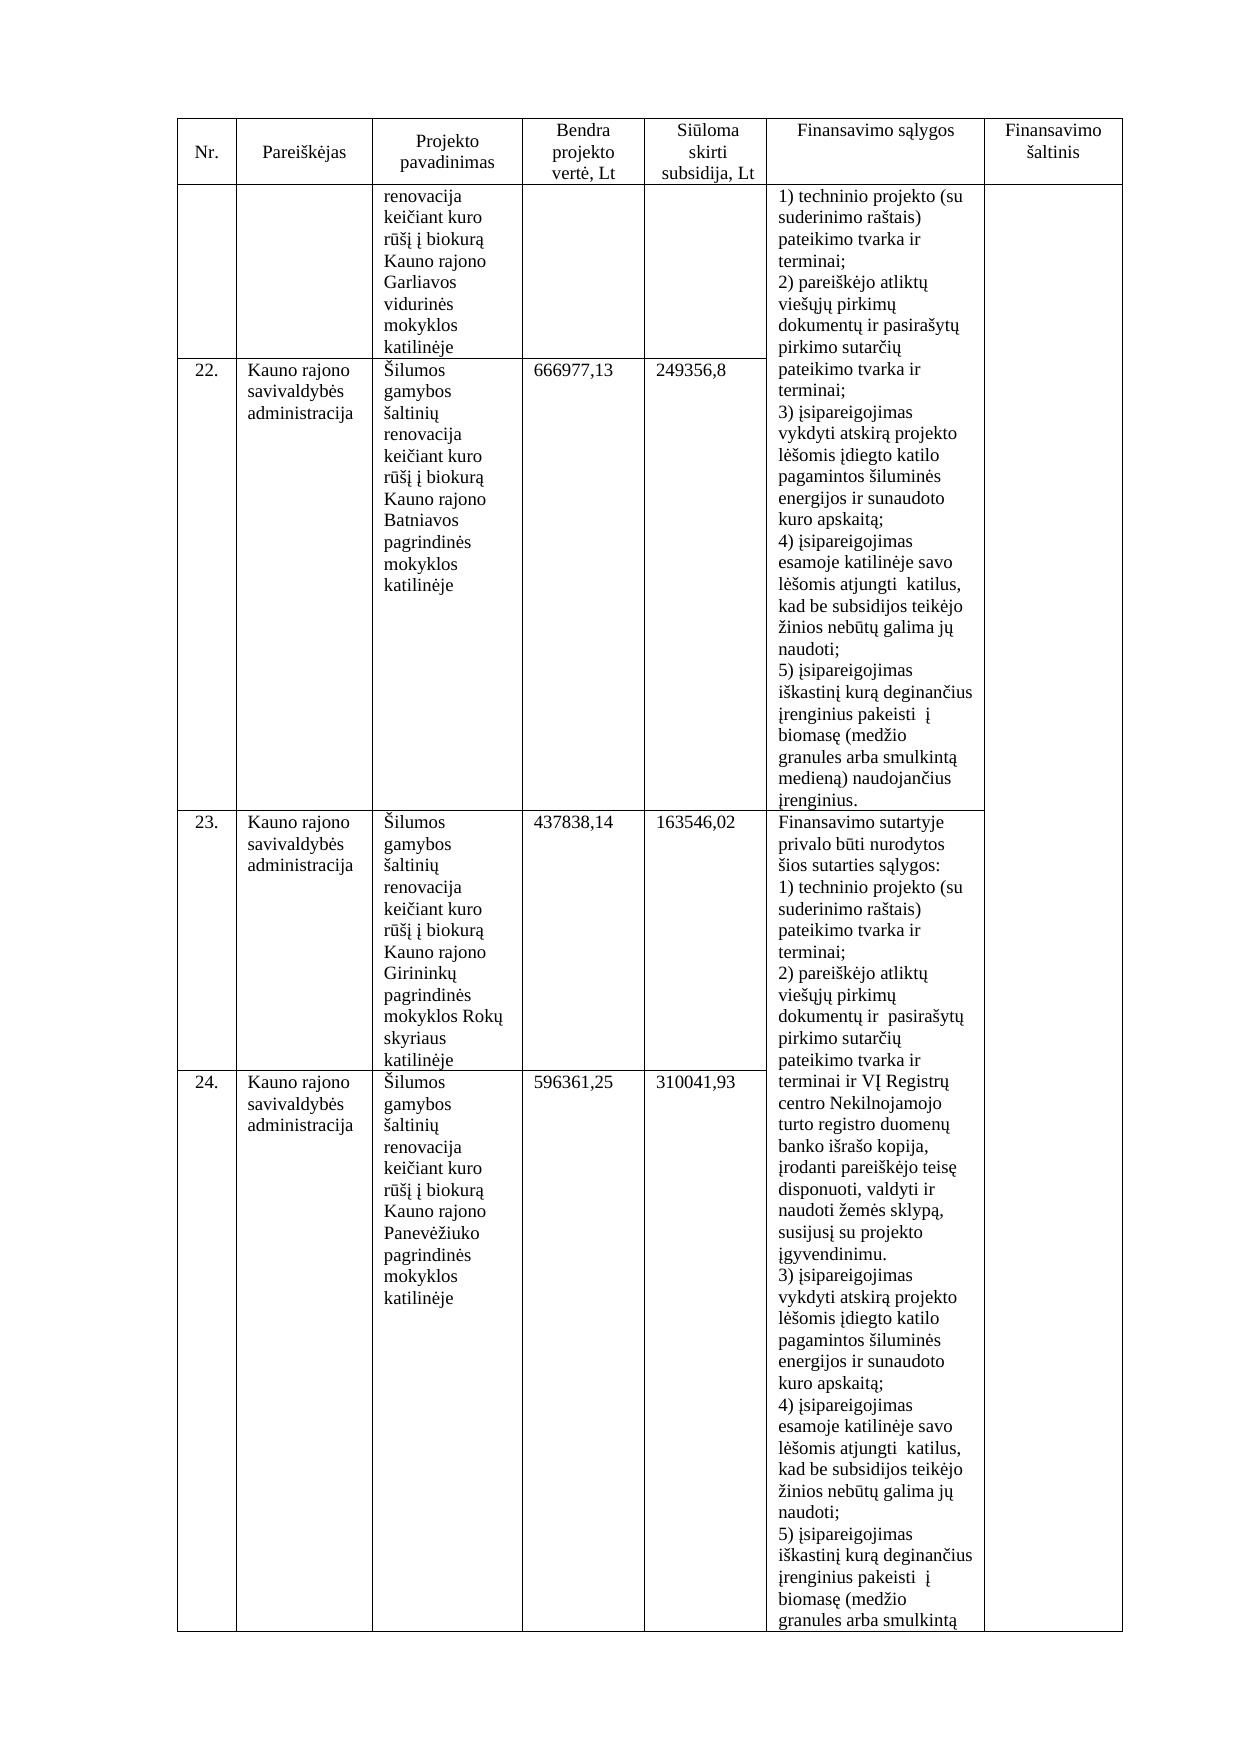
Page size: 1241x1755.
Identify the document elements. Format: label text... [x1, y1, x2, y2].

table_cell [985, 185, 1122, 1631]
table_header Finansavimo sąlygos [767, 119, 984, 184]
table_cell 1) techninio projekto (su suderinimo raštais) pateikimo tvarka ir terminai; 2) pareiškėjo atliktų viešųjų pirkimų dokumentų ir pasirašytų pirkimo sutarčių pateikimo tvarka ir terminai; 3) įsipareigojimas vykdyti atskirą projekto lėšomis įdiegto katilo pagamintos šiluminės energijos ir sunaudoto kuro apskaitą; 4) įsipareigojimas esamoje katilinėje savo lėšomis atjungti katilus, kad be subsidijos teikėjo žinios nebūtų galima jų naudoti; 5) įsipareigojimas iškastinį kurą deginančius įrenginius pakeisti į biomasę (medžio granules arba smulkintą medieną) naudojančius įrenginius. [767, 185, 984, 810]
table_cell Finansavimo sutartyje privalo būti nurodytos šios sutarties sąlygos: 1) techninio projekto (su suderinimo raštais) pateikimo tvarka ir terminai; 2) pareiškėjo atliktų viešųjų pirkimų dokumentų ir pasirašytų pirkimo sutarčių pateikimo tvarka ir terminai ir VĮ Registrų centro Nekilnojamojo turto registro duomenų banko išrašo kopija, įrodanti pareiškėjo teisę disponuoti, valdyti ir naudoti žemės sklypą, susijusį su projekto įgyvendinimu. 3) įsipareigojimas vykdyti atskirą projekto lėšomis įdiegto katilo pagamintos šiluminės energijos ir sunaudoto kuro apskaitą; 4) įsipareigojimas esamoje katilinėje savo lėšomis atjungti katilus, kad be subsidijos teikėjo žinios nebūtų galima jų naudoti; 5) įsipareigojimas iškastinį kurą deginančius įrenginius pakeisti į biomasę (medžio granules arba smulkintą [767, 811, 984, 1631]
table_cell Šilumos gamybos šaltinių renovacija keičiant kuro rūšį į biokurą Kauno rajono Panevėžiuko pagrindinės mokyklos katilinėje [373, 1071, 522, 1631]
table_cell 596361,25 [523, 1071, 644, 1631]
table_cell 437838,14 [523, 811, 644, 1070]
table_cell 666977,13 [523, 359, 644, 810]
table_cell Kauno rajono savivaldybės administracija [237, 1071, 372, 1631]
table_header Projekto pavadinimas [373, 119, 522, 184]
table_header Pareiškėjas [237, 119, 372, 184]
table_cell [237, 185, 372, 357]
table_header Finansavimo šaltinis [985, 119, 1122, 184]
table_cell 163546,02 [645, 811, 766, 1070]
table_cell renovacija keičiant kuro rūšį į biokurą Kauno rajono Garliavos vidurinės mokyklos katilinėje [373, 185, 522, 357]
table_cell 249356,8 [645, 359, 766, 810]
table_cell 24. [178, 1071, 236, 1631]
table_cell Šilumos gamybos šaltinių renovacija keičiant kuro rūšį į biokurą Kauno rajono Batniavos pagrindinės mokyklos katilinėje [373, 359, 522, 810]
table_header Nr. [178, 119, 236, 184]
table_cell Šilumos gamybos šaltinių renovacija keičiant kuro rūšį į biokurą Kauno rajono Girininkų pagrindinės mokyklos Rokų skyriaus katilinėje [373, 811, 522, 1070]
table_cell [178, 185, 236, 357]
table_cell [523, 185, 644, 357]
table_cell 310041,93 [645, 1071, 766, 1631]
table_header Siūloma skirti subsidija, Lt [645, 119, 766, 184]
table_cell 23. [178, 811, 236, 1070]
table_cell 22. [178, 359, 236, 810]
table_cell [645, 185, 766, 357]
table_header Bendra projekto vertė, Lt [523, 119, 644, 184]
table_cell Kauno rajono savivaldybės administracija [237, 359, 372, 810]
table_cell Kauno rajono savivaldybės administracija [237, 811, 372, 1070]
